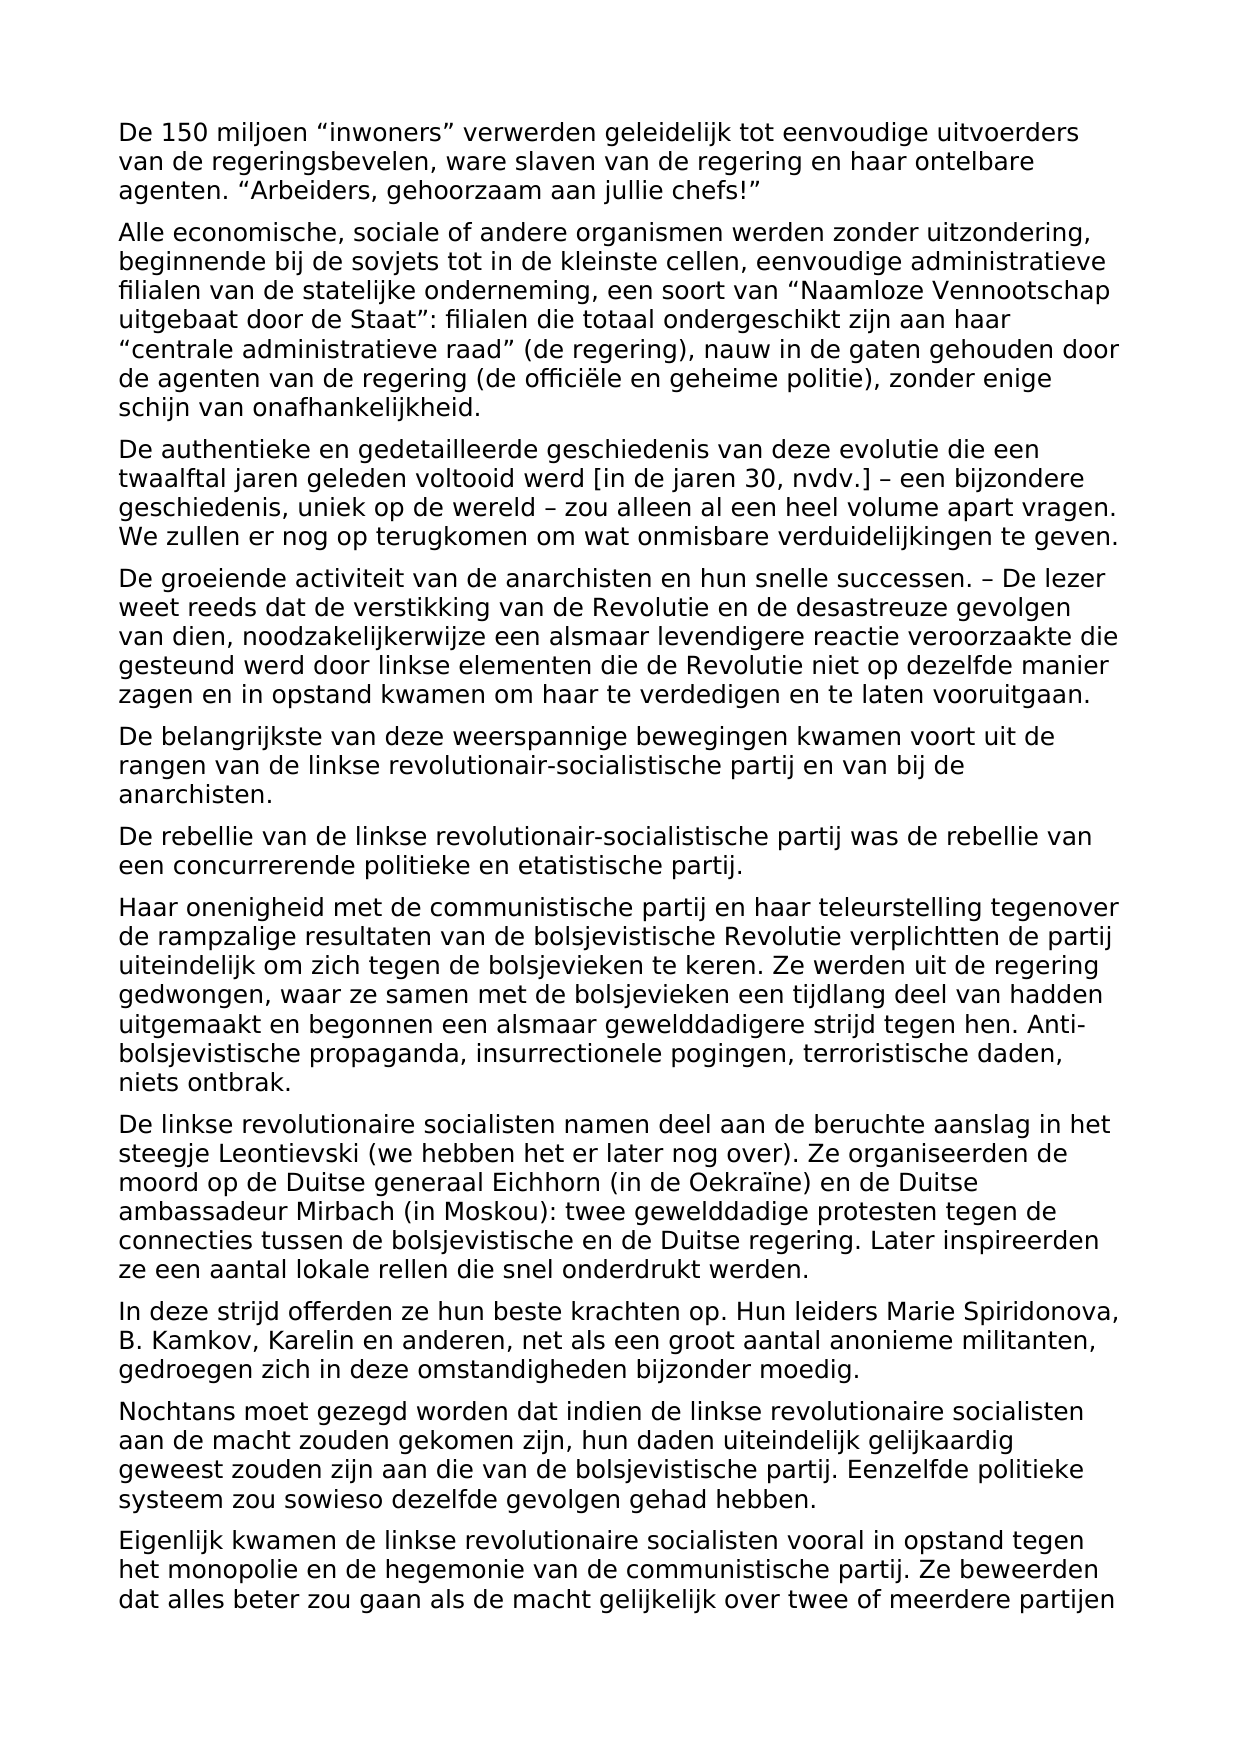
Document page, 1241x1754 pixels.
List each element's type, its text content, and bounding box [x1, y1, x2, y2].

text De rebellie van de linkse revolutionair-socialistische partij was de rebellie van een concurrerende politieke en etatistische partij. [118, 822, 1122, 881]
text Eigenlijk kwamen de linkse revolutionaire socialisten vooral in opstand tegen het monopolie en de hegemonie van de communistische partij. Ze beweerden dat alles beter zou gaan als de macht gelijkelijk over twee of meerdere partijen [118, 1526, 1122, 1614]
text De belangrijkste van deze weerspannige bewegingen kwamen voort uit de rangen van de linkse revolutionair-socialistische partij en van bij de anarchisten. [118, 722, 1122, 810]
text In deze strijd offerden ze hun beste krachten op. Hun leiders Marie Spiridonova, B. Kamkov, Karelin en anderen, net als een groot aantal anonieme militanten, gedroegen zich in deze omstandigheden bijzonder moedig. [118, 1297, 1122, 1385]
text De groeiende activiteit van de anarchisten en hun snelle successen. – De lezer weet reeds dat de verstikking van de Revolutie en de desastreuze gevolgen van dien, noodzakelijkerwijze een alsmaar levendigere reactie veroorzaakte die gesteund werd door linkse elementen die de Revolutie niet op dezelfde manier zagen en in opstand kwamen om haar te verdedigen en te laten vooruitgaan. [118, 564, 1122, 710]
text De 150 miljoen “inwoners” verwerden geleidelijk tot eenvoudige uitvoerders van de regeringsbevelen, ware slaven van de regering en haar ontelbare agenten. “Arbeiders, gehoorzaam aan jullie chefs!” [118, 118, 1122, 206]
text Nochtans moet gezegd worden dat indien de linkse revolutionaire socialisten aan de macht zouden gekomen zijn, hun daden uiteindelijk gelijkaardig geweest zouden zijn aan die van de bolsjevistische partij. Eenzelfde politieke systeem zou sowieso dezelfde gevolgen gehad hebben. [118, 1397, 1122, 1514]
text De linkse revolutionaire socialisten namen deel aan de beruchte aanslag in het steegje Leontievski (we hebben het er later nog over). Ze organiseerden de moord op de Duitse generaal Eichhorn (in de Oekraïne) en de Duitse ambassadeur Mirbach (in Moskou): twee gewelddadige protesten tegen de connecties tussen de bolsjevistische en de Duitse regering. Later inspireerden ze een aantal lokale rellen die snel onderdrukt werden. [118, 1110, 1122, 1285]
text Alle economische, sociale of andere organismen werden zonder uitzondering, beginnende bij de sovjets tot in de kleinste cellen, eenvoudige administratieve filialen van de statelijke onderneming, een soort van “Naamloze Vennootschap uitgebaat door de Staat”: filialen die totaal ondergeschikt zijn aan haar “centrale administratieve raad” (de regering), nauw in de gaten gehouden door de agenten van de regering (de officiële en geheime politie), zonder enige schijn van onafhankelijkheid. [118, 218, 1122, 422]
text De authentieke en gedetailleerde geschiedenis van deze evolutie die een twaalftal jaren geleden voltooid werd [in de jaren 30, nvdv.] – een bijzondere geschiedenis, uniek op de wereld – zou alleen al een heel volume apart vragen. We zullen er nog op terugkomen om wat onmisbare verduidelijkingen te geven. [118, 435, 1122, 551]
text Haar onenigheid met de communistische partij en haar teleurstelling tegenover de rampzalige resultaten van de bolsjevistische Revolutie verplichtten de partij uiteindelijk om zich tegen de bolsjevieken te keren. Ze werden uit de regering gedwongen, waar ze samen met de bolsjevieken een tijdlang deel van hadden uitgemaakt en begonnen een alsmaar gewelddadigere strijd tegen hen. Anti-bolsjevistische propaganda, insurrectionele pogingen, terroristische daden, niets ontbrak. [118, 893, 1122, 1097]
